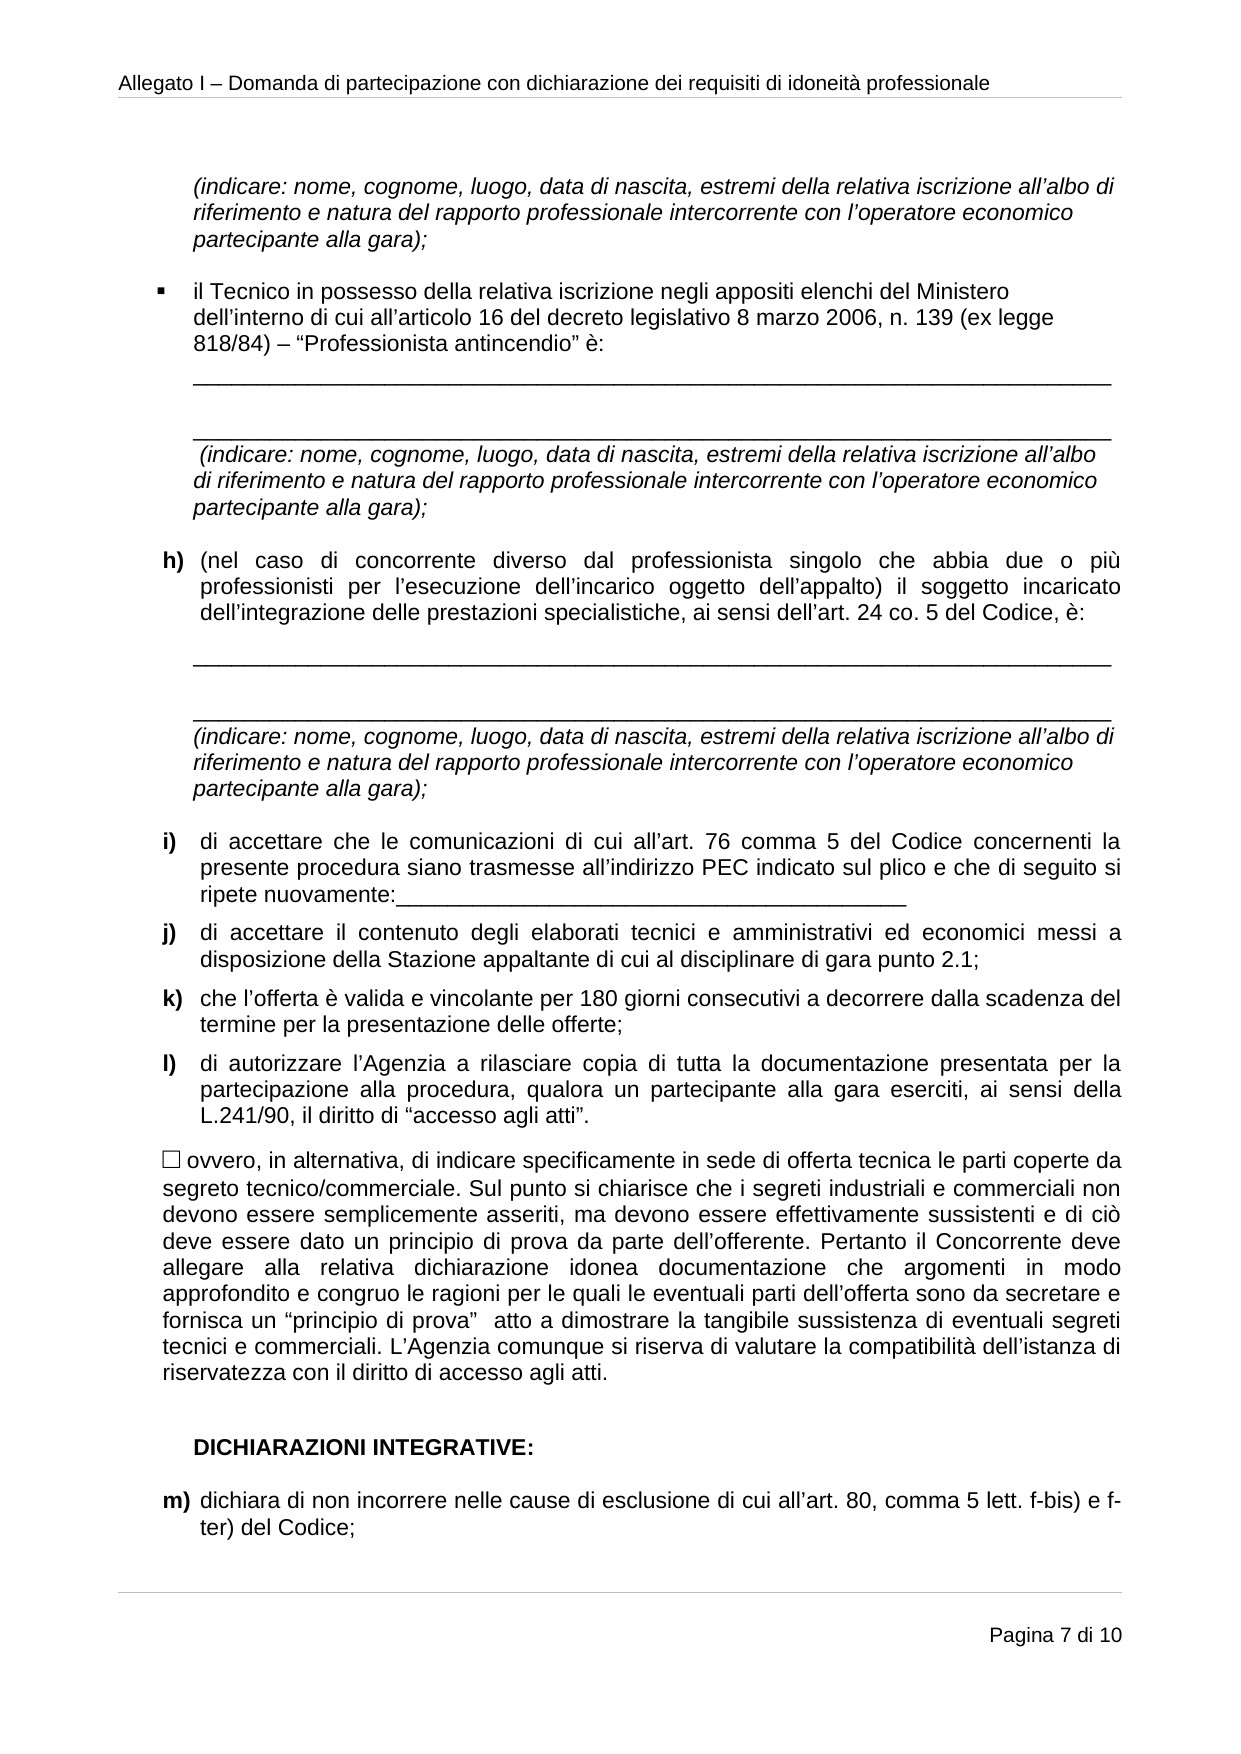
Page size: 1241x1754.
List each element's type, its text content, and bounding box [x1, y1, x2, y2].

list che l’offerta è valida e vincolante per 180 giorni consecutivi a decorrere dalla scadenza del termine per la presentazione delle offerte; [162, 984, 1122, 1037]
text ________________________________________________________________________ [193, 357, 1122, 387]
list dichiara di non incorrere nelle cause di esclusione di cui all’art. 80, comma 5 lett. f-bis) e f-ter) del Codice; [162, 1487, 1122, 1540]
text ________________________________________________________________________ [193, 412, 1122, 442]
text DICHIARAZIONI INTEGRATIVE: [193, 1435, 1122, 1461]
text ________________________________________________________________________ [193, 693, 1122, 723]
list (nel caso di concorrente diverso dal professionista singolo che abbia due o più professionisti per l’esecuzione dell’incarico oggetto dell’appalto) il soggetto incaricato dell’integrazione delle prestazioni specialistiche, ai sensi dell’art. 24 co. 5 del Codice, è: [162, 547, 1122, 626]
text ________________________________________________________________________ [193, 638, 1122, 668]
text (indicare: nome, cognome, luogo, data di nascita, estremi della relativa iscrizione all’albo di riferimento e natura del rapporto professionale intercorrente con l’operatore economico partecipante alla gara); [193, 442, 1122, 520]
list di accettare il contenuto degli elaborati tecnici e amministrativi ed economici messi a disposizione della Stazione appaltante di cui al disciplinare di gara punto 2.1; [162, 919, 1122, 972]
text □ ovvero, in alternativa, di indicare specificamente in sede di offerta tecnica le parti coperte da segreto tecnico/commerciale. Sul punto si chiarisce che i segreti industriali e commerciali non devono essere semplicemente asseriti, ma devono essere effettivamente sussistenti e di ciò deve essere dato un principio di prova da parte dell’offerente. Pertanto il Concorrente deve allegare alla relativa dichiarazione idonea documentazione che argomenti in modo approfondito e congruo le ragioni per le quali le eventuali parti dell’offerta sono da secretare e fornisca un “principio di prova” atto a dimostrare la tangibile sussistenza di eventuali segreti tecnici e commerciali. L’Agenzia comunque si riserva di valutare la compatibilità dell’istanza di riservatezza con il diritto di accesso agli atti. [162, 1141, 1122, 1386]
list il Tecnico in possesso della relativa iscrizione negli appositi elenchi del Ministero dell’interno di cui all’articolo 16 del decreto legislativo 8 marzo 2006, n. 139 (ex legge 818/84) – “Professionista antincendio” è: [156, 278, 1122, 357]
list di autorizzare l’Agenzia a rilasciare copia di tutta la documentazione presentata per la partecipazione alla procedura, qualora un partecipante alla gara eserciti, ai sensi della L.241/90, il diritto di “accesso agli atti”. [162, 1050, 1122, 1129]
list di accettare che le comunicazioni di cui all’art. 76 comma 5 del Codice concernenti la presente procedura siano trasmesse all’indirizzo PEC indicato sul plico e che di seguito si ripete nuovamente:________________________________________ [162, 828, 1122, 907]
text (indicare: nome, cognome, luogo, data di nascita, estremi della relativa iscrizione all’albo di riferimento e natura del rapporto professionale intercorrente con l’operatore economico partecipante alla gara); [193, 723, 1122, 802]
text (indicare: nome, cognome, luogo, data di nascita, estremi della relativa iscrizione all’albo di riferimento e natura del rapporto professionale intercorrente con l’operatore economico partecipante alla gara); [193, 174, 1122, 252]
